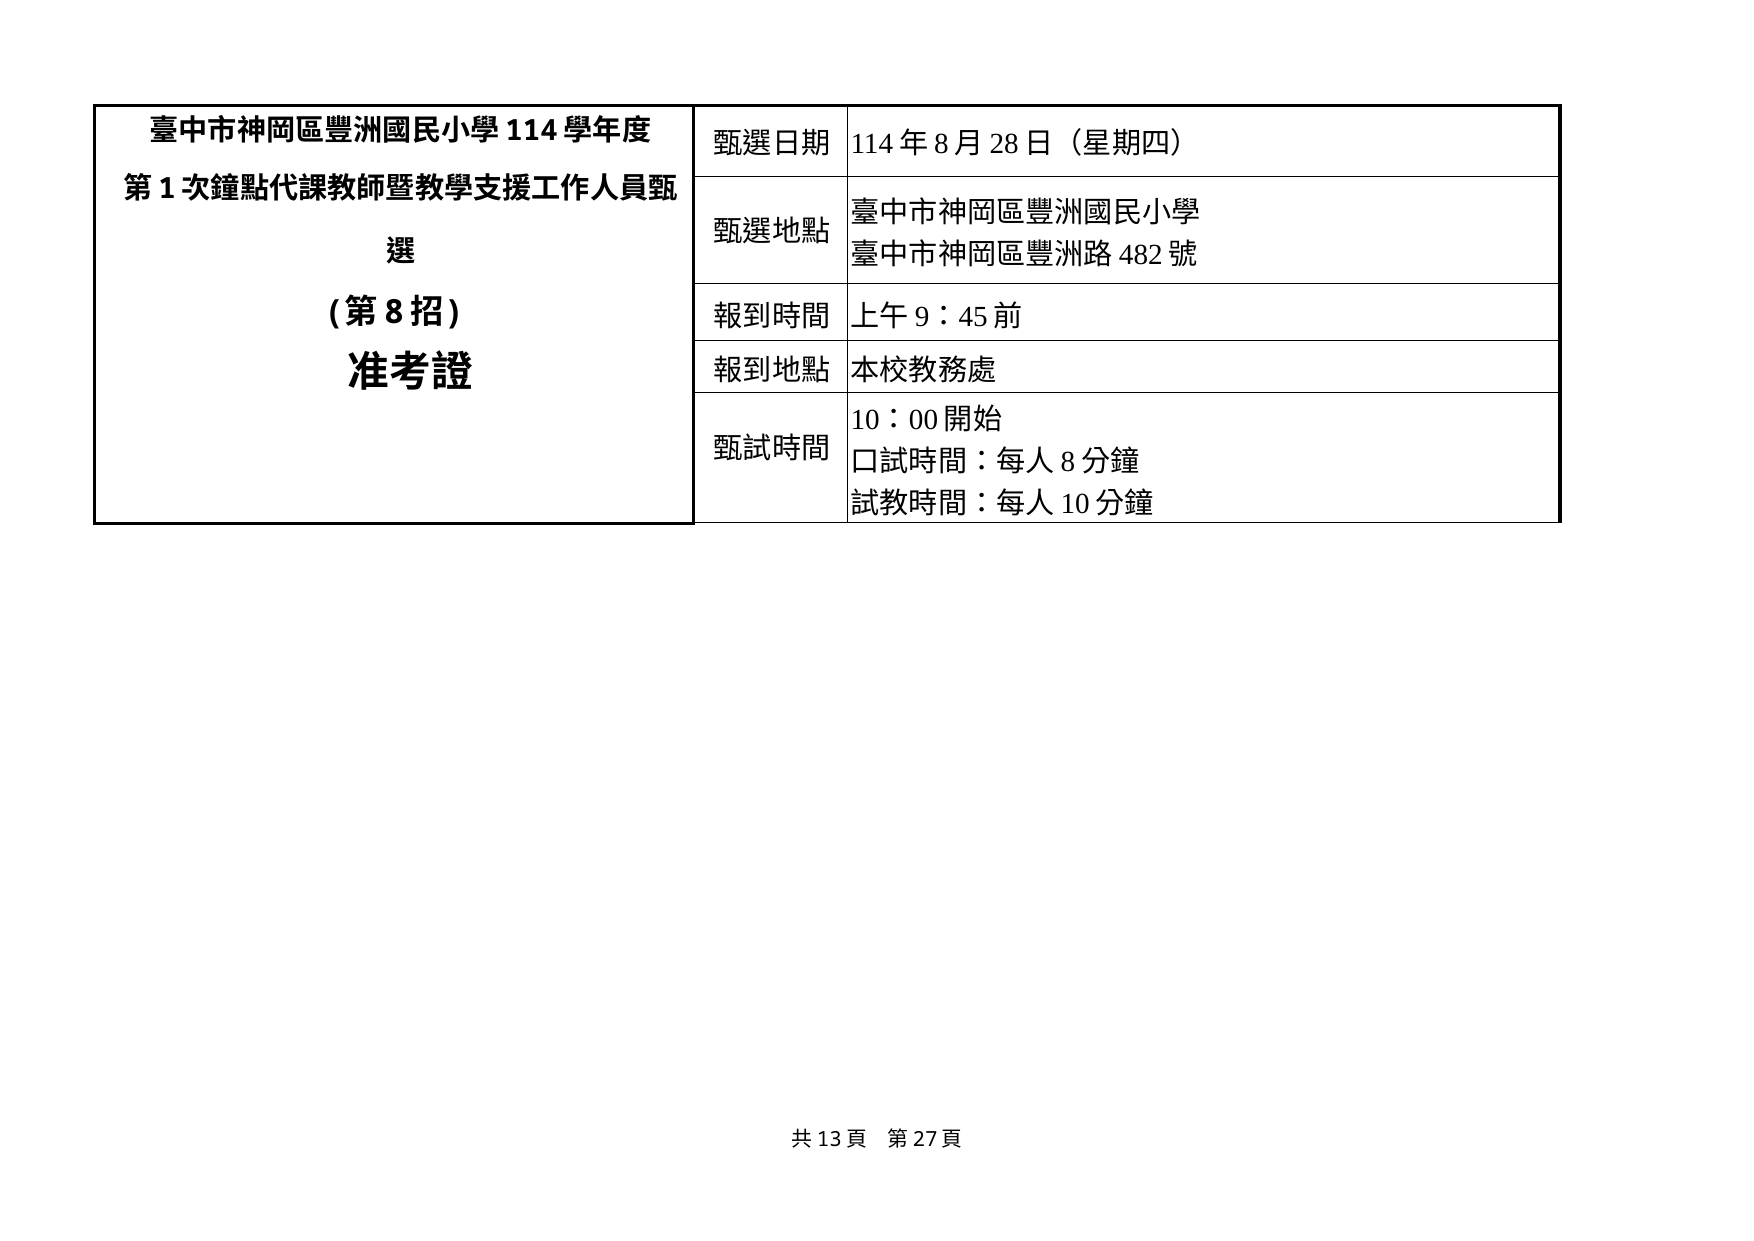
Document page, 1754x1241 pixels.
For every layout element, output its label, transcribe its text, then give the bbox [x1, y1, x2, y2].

table_cell 報到時間 [695, 284, 847, 340]
table_cell 臺中市神岡區豐洲國民小學 臺中市神岡區豐洲路482號 [848, 177, 1558, 283]
table_cell 甄選地點 [695, 177, 847, 283]
table_cell 上午9：45前 [848, 284, 1558, 340]
table_cell 報到地點 [695, 341, 847, 392]
table_header 114年8月28日（星期四） [848, 107, 1558, 176]
table_header 甄選日期 [695, 107, 847, 176]
table_header 臺中市神岡區豐洲國民小學114學年度 第1次鐘點代課教師暨教學支援工作人員甄選 (第8招) 准考證 [96, 107, 692, 522]
table_cell 本校教務處 [848, 341, 1558, 392]
table_cell 10：00開始 口試時間：每人8分鐘 試教時間：每人10分鐘 [848, 393, 1558, 522]
table_cell 甄試時間 [695, 393, 847, 522]
